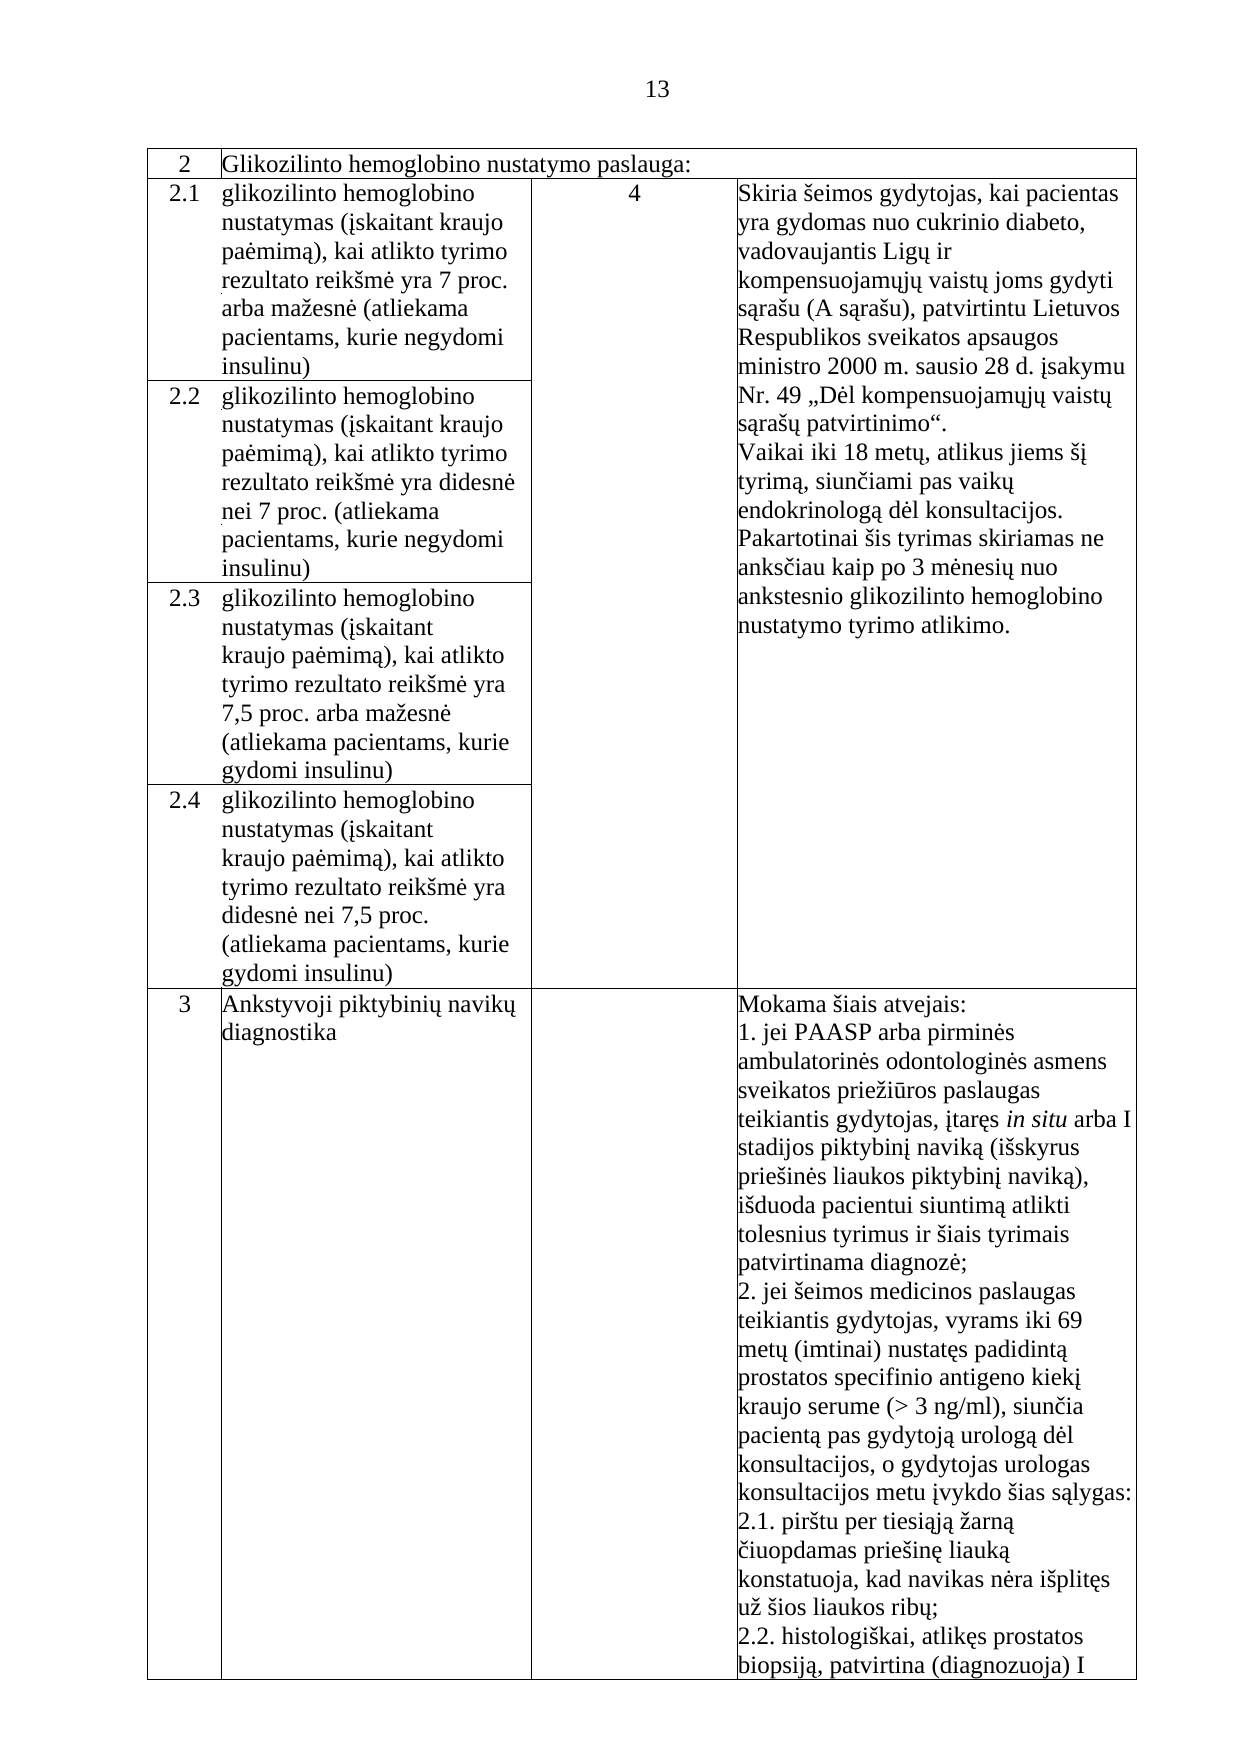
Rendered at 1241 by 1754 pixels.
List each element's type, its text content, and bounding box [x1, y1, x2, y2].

table_cell [532, 989, 737, 1679]
table_cell 2.4 [148, 785, 221, 988]
table_cell Ankstyvoji piktybinių navikų diagnostika [222, 989, 531, 1679]
table_cell Skiria šeimos gydytojas, kai pacientas yra gydomas nuo cukrinio diabeto, vadovaujantis Ligų ir kompensuojamųjų vaistų joms gydyti sąrašu (A sąrašu), patvirtintu Lietuvos Respublikos sveikatos apsaugos ministro 2000 m. sausio 28 d. įsakymu Nr. 49 „Dėl kompensuojamųjų vaistų sąrašų patvirtinimo“. Vaikai iki 18 metų, atlikus jiems šį tyrimą, siunčiami pas vaikų endokrinologą dėl konsultacijos. Pakartotinai šis tyrimas skiriamas ne anksčiau kaip po 3 mėnesių nuo ankstesnio glikozilinto hemoglobino nustatymo tyrimo atlikimo. [738, 179, 1136, 988]
table_cell glikozilinto hemoglobino nustatymas (įskaitant kraujo paėmimą), kai atlikto tyrimo rezultato reikšmė yra 7,5 proc. arba mažesnė (atliekama pacientams, kurie gydomi insulinu) [222, 583, 531, 784]
table_cell glikozilinto hemoglobino nustatymas (įskaitant kraujo paėmimą), kai atlikto tyrimo rezultato reikšmė yra 7 proc. arba mažesnė (atliekama pacientams, kurie negydomi insulinu) [222, 179, 531, 380]
table_cell Mokama šiais atvejais: 1. jei PAASP arba pirminės ambulatorinės odontologinės asmens sveikatos priežiūros paslaugas teikiantis gydytojas, įtaręs in situ arba I stadijos piktybinį naviką (išskyrus priešinės liaukos piktybinį naviką), išduoda pacientui siuntimą atlikti tolesnius tyrimus ir šiais tyrimais patvirtinama diagnozė; 2. jei šeimos medicinos paslaugas teikiantis gydytojas, vyrams iki 69 metų (imtinai) nustatęs padidintą prostatos specifinio antigeno kiekį kraujo serume (> 3 ng/ml), siunčia pacientą pas gydytoją urologą dėl konsultacijos, o gydytojas urologas konsultacijos metu įvykdo šias sąlygas: 2.1. pirštu per tiesiąją žarną čiuopdamas priešinę liauką konstatuoja, kad navikas nėra išplitęs už šios liaukos ribų; 2.2. histologiškai, atlikęs prostatos biopsiją, patvirtina (diagnozuoja) I [738, 989, 1136, 1679]
table_cell 2.2 [148, 381, 221, 582]
table_cell 3 [148, 989, 221, 1679]
table_cell 2 [148, 149, 221, 177]
table_cell 2.1 [148, 179, 221, 380]
table_cell glikozilinto hemoglobino nustatymas (įskaitant kraujo paėmimą), kai atlikto tyrimo rezultato reikšmė yra didesnė nei 7 proc. (atliekama pacientams, kurie negydomi insulinu) [222, 381, 531, 582]
table_cell 2.3 [148, 583, 221, 784]
table_cell glikozilinto hemoglobino nustatymas (įskaitant kraujo paėmimą), kai atlikto tyrimo rezultato reikšmė yra didesnė nei 7,5 proc. (atliekama pacientams, kurie gydomi insulinu) [222, 785, 531, 988]
table_cell 4 [532, 179, 737, 988]
table_cell Glikozilinto hemoglobino nustatymo paslauga: [222, 149, 1136, 177]
